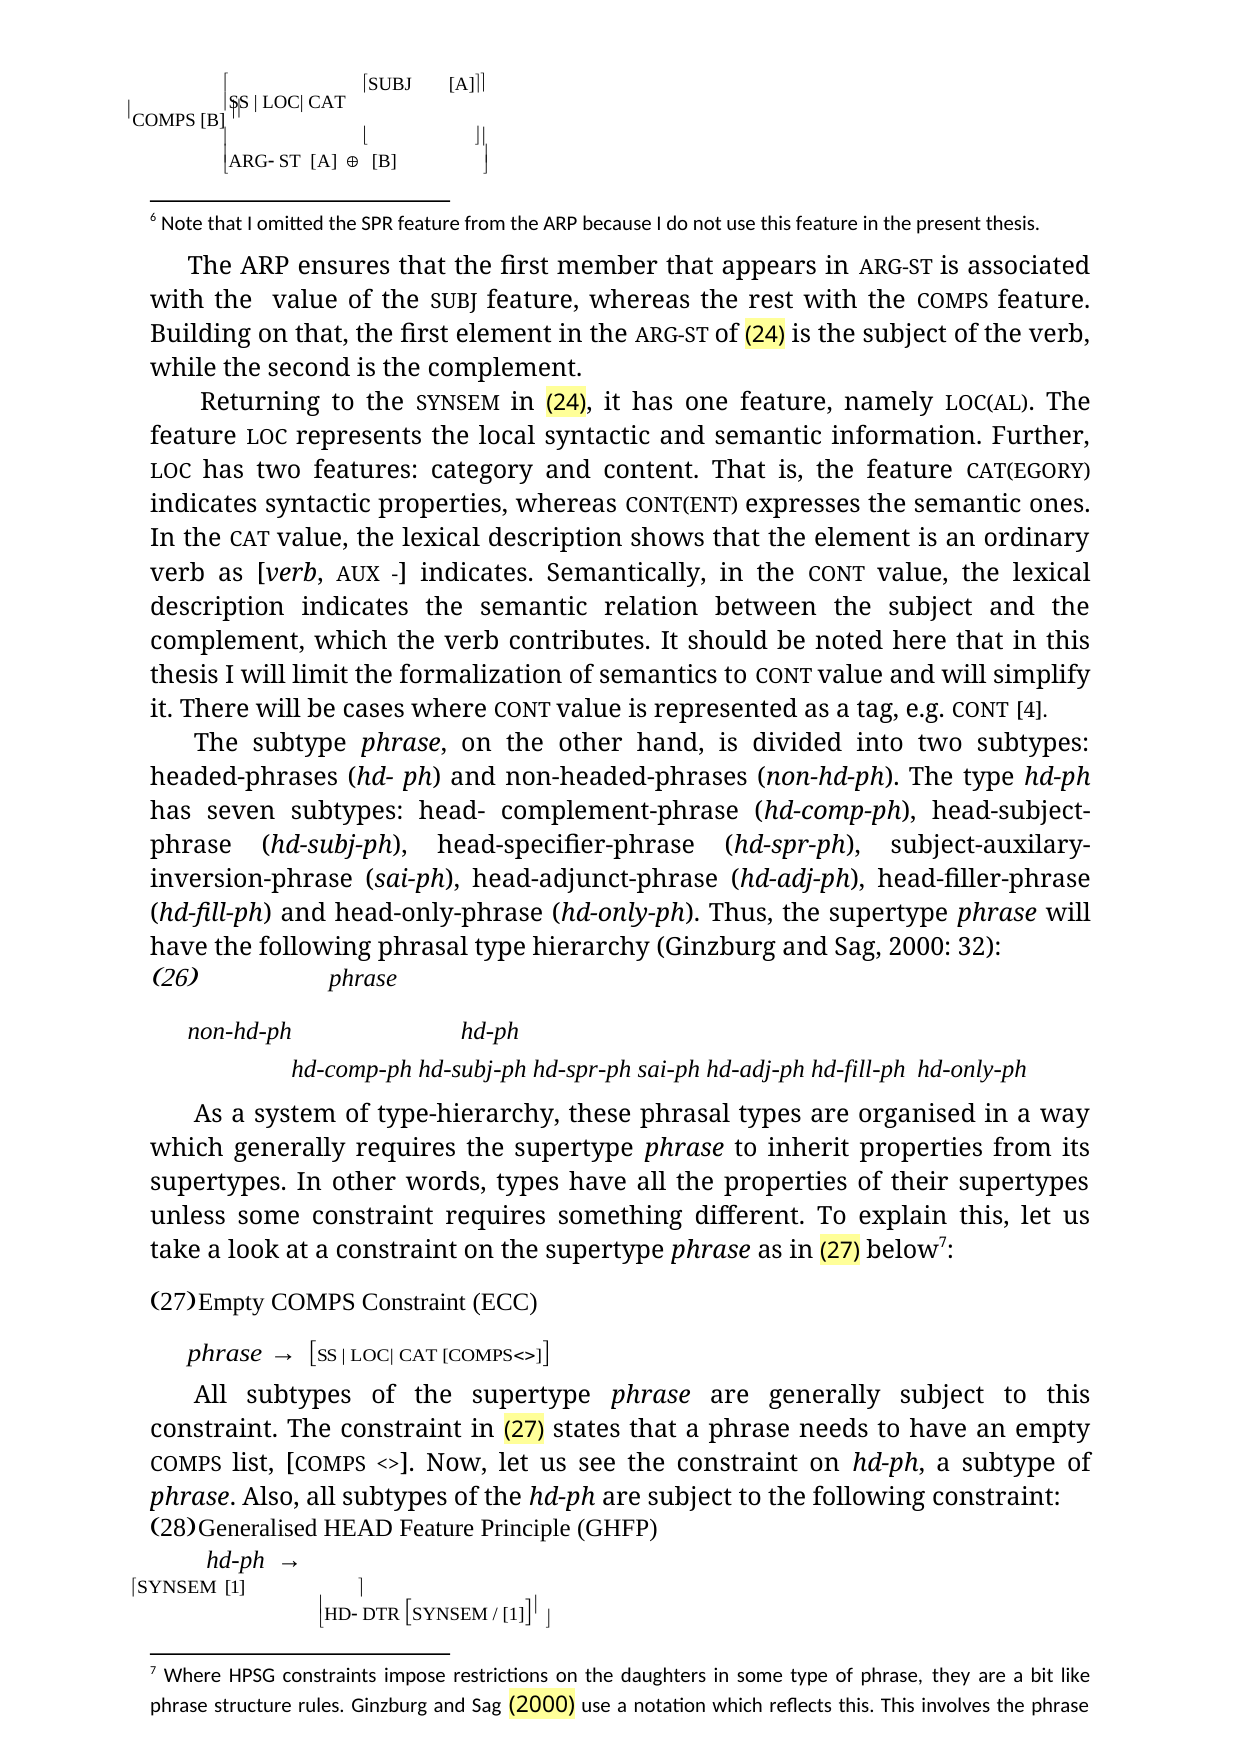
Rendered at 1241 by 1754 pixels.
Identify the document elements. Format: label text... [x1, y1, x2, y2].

text All subtypes of the supertype phrase are generally subject to this constraint. The constraint in (27) states that a phrase needs to have an empty COMPS list, [COMPS <>]. Now, let us see the constraint on hd-ph, a subtype of phrase. Also, all subtypes of the hd-ph are subject to the following constraint: [150, 1377, 1091, 1513]
text The ARP ensures that the first member that appears in ARG-ST is associated with the value of the SUBJ feature, whereas the rest with the COMPS feature. Building on that, the first element in the ARG-ST of (24) is the subject of the verb, while the second is the complement. [150, 248, 1090, 384]
text  [223, 171, 231, 177]
text  [483, 171, 490, 177]
text 6 Note that I omitted the SPR feature from the ARP because I do not use this feature in the present thesis. [150, 198, 1123, 235]
text hd-ph → [206, 1561, 241, 1570]
text 7 Where HPSG constraints impose restrictions on the daughters in some type of phrase, they are a bit like phrase structure rules. Ginzburg and Sag (2000) use a notation which reflects this. This involves the phrase [150, 1651, 1090, 1719]
list phrase [150, 963, 1123, 992]
text SS | LOC| CAT [255, 95, 300, 112]
text SS | LOC| CAT [223, 95, 254, 112]
text As a system of type-hierarchy, these phrasal types are organised in a way which generally requires the supertype phrase to inherit properties from its supertypes. In other words, types have all the properties of their supertypes unless some constraint requires something different. To explain this, let us take a look at a constraint on the supertype phrase as in (27) below7: [150, 1095, 1091, 1266]
text  SUBJ [A] [225, 78, 1123, 95]
text SS | LOC| CAT [301, 95, 1123, 112]
text hd-comp-ph hd-subj-ph hd-spr-ph sai-ph hd-adj-ph hd-fill-ph hd-only-ph [291, 1054, 1123, 1083]
text hd-ph → [242, 1561, 1123, 1570]
text COMPS [B]  [127, 113, 224, 130]
text COMPS [B]  [224, 113, 1123, 130]
list Empty COMPS Constraint (ECC) [150, 1287, 1123, 1316]
text    [225, 130, 1123, 148]
text ARG ST [A]  [B]  [223, 149, 1123, 171]
text HD DTR SYNSEM / [1] [319, 1599, 1123, 1627]
text phrase → SS | LOC| CAT [COMPS] [187, 1338, 1123, 1367]
list Generalised HEAD Feature Principle (GHFP) [150, 1513, 1123, 1542]
text SYNSEM [1]  [131, 1581, 1123, 1598]
text Returning to the SYNSEM in (24), it has one feature, namely LOC(AL). The feature LOC represents the local syntactic and semantic information. Further, LOC has two features: category and content. That is, the feature CAT(EGORY) indicates syntactic properties, whereas CONT(ENT) expresses the semantic ones. In the CAT value, the lexical description shows that the element is an ordinary verb as [verb, AUX -] indicates. Semantically, in the CONT value, the lexical description indicates the semantic relation between the subject and the complement, which the verb contributes. It should be noted here that in this thesis I will limit the formalization of semantics to CONT value and will simplify it. There will be cases where CONT value is represented as a tag, e.g. CONT [4]. [150, 384, 1091, 724]
text non-hd-ph hd-ph [187, 1016, 1123, 1045]
text The subtype phrase, on the other hand, is divided into two subtypes: headed-phrases (hd- ph) and non-headed-phrases (non-hd-ph). The type hd-ph has seven subtypes: head- complement-phrase (hd-comp-ph), head-subject-phrase (hd-subj-ph), head-specifier-phrase (hd-spr-ph), subject-auxilary-inversion-phrase (sai-ph), head-adjunct-phrase (hd-adj-ph), head-filler-phrase (hd-fill-ph) and head-only-phrase (hd-only-ph). Thus, the supertype phrase will have the following phrasal type hierarchy (Ginzburg and Sag, 2000: 32): [150, 724, 1091, 963]
